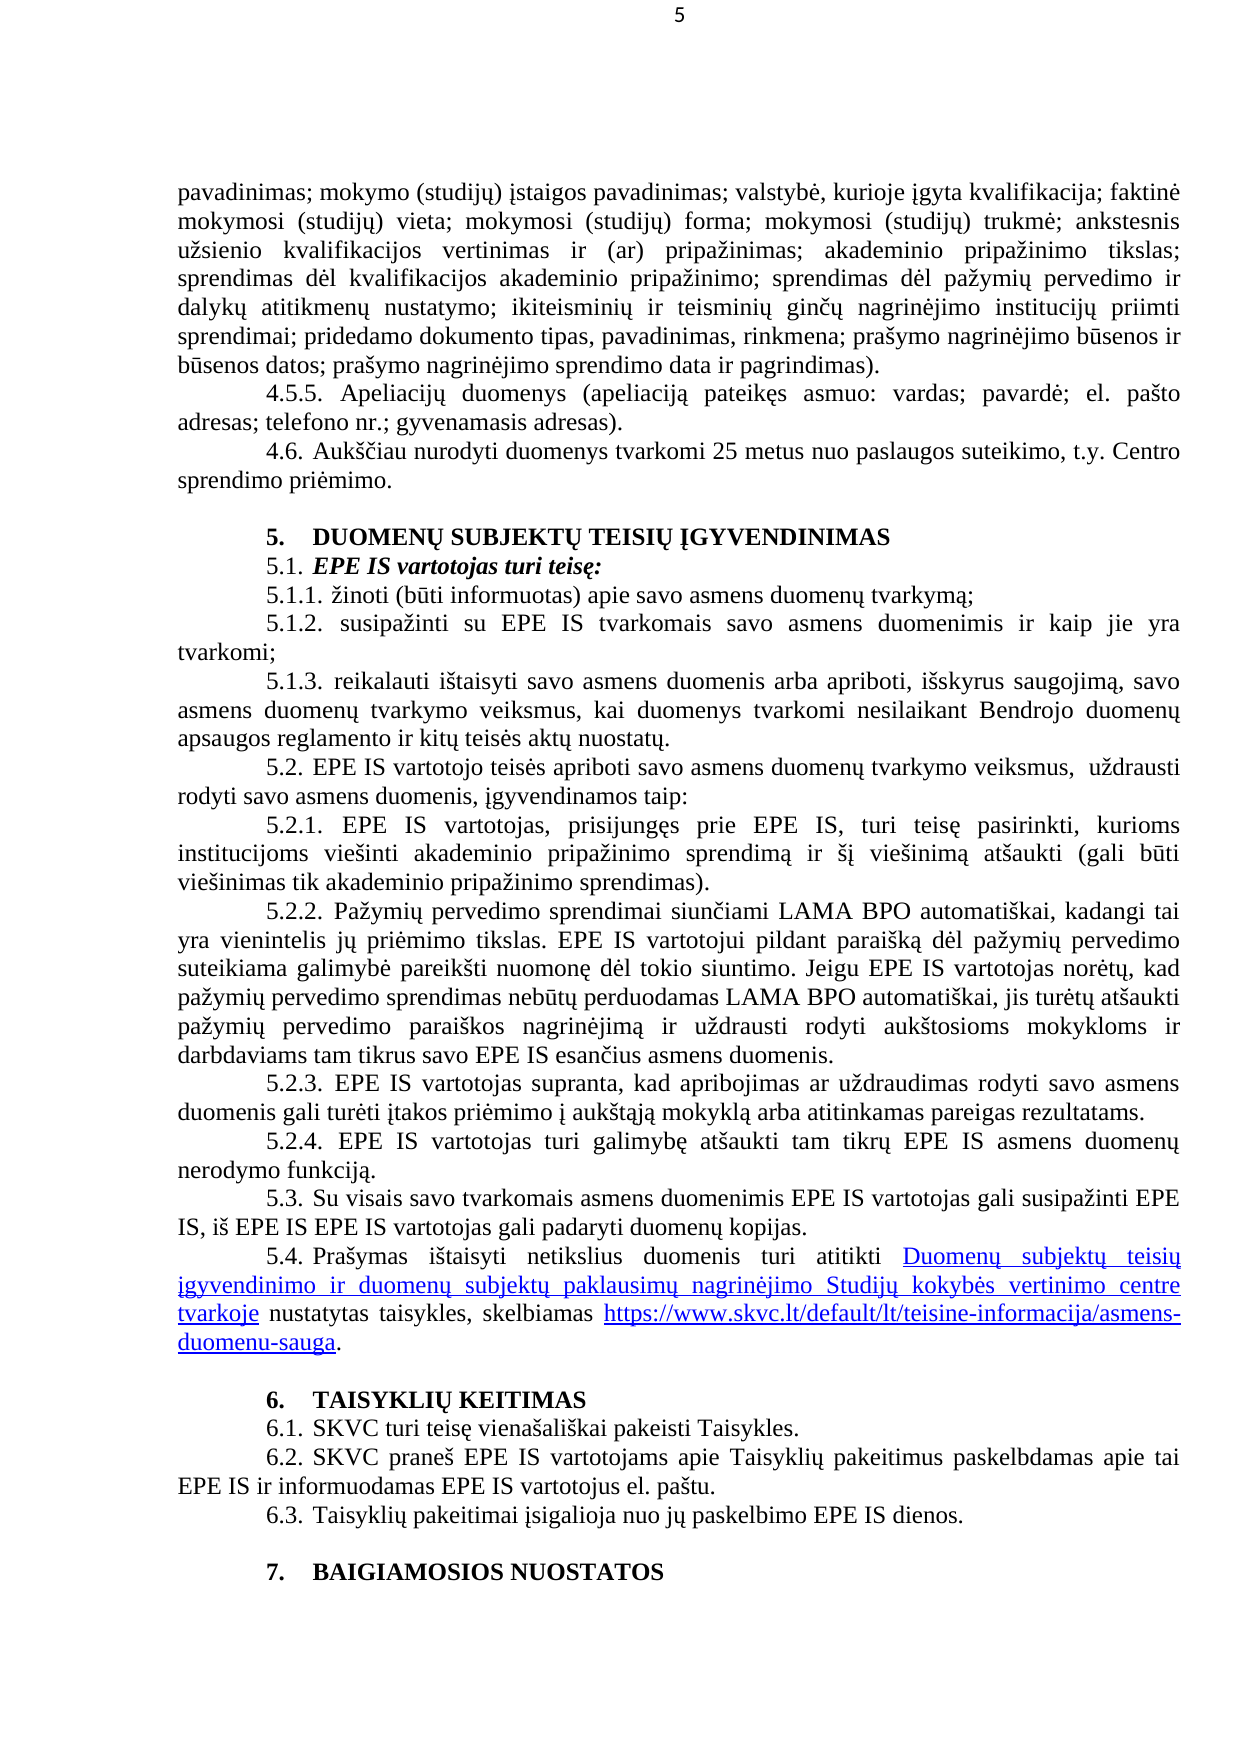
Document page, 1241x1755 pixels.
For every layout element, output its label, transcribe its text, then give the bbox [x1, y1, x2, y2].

text 6.3. Taisyklių pakeitimai įsigalioja nuo jų paskelbimo EPE IS dienos. [177, 1500, 1181, 1528]
text 4.6. Aukščiau nurodyti duomenys tvarkomi 25 metus nuo paslaugos suteikimo, t.y. Centro sprendimo priėmimo. [177, 436, 1181, 493]
text 6.1. SKVC turi teisę vienašališkai pakeisti Taisykles. [177, 1413, 1181, 1442]
text 7. Baigiamosios nuostatos [177, 1557, 1181, 1586]
text 5.1. EPE IS vartotojas turi teisę: [177, 551, 1181, 580]
text 5.2.4. EPE IS vartotojas turi galimybę atšaukti tam tikrų EPE IS asmens duomenų nerodymo funkciją. [177, 1126, 1181, 1183]
text 5. Duomenų subjektų teisių įgyvendinimas [177, 522, 1181, 551]
text 5.1.1. žinoti (būti informuotas) apie savo asmens duomenų tvarkymą; [177, 580, 1181, 608]
text tvarkoje nustatytas taisykles, skelbiamas https://www.skvc.lt/default/lt/teisine-informacija/asmens-duomenu-sauga. [177, 1296, 1181, 1356]
text 6.2. SKVC praneš EPE IS vartotojams apie Taisyklių pakeitimus paskelbdamas apie tai EPE IS ir informuodamas EPE IS vartotojus el. paštu. [177, 1442, 1181, 1500]
text 4.5.5. Apeliacijų duomenys (apeliaciją pateikęs asmuo: vardas; pavardė; el. pašto adresas; telefono nr.; gyvenamasis adresas). [177, 378, 1181, 436]
text pavadinimas; mokymo (studijų) įstaigos pavadinimas; valstybė, kurioje įgyta kvalifikacija; faktinė mokymosi (studijų) vieta; mokymosi (studijų) forma; mokymosi (studijų) trukmė; ankstesnis užsienio kvalifikacijos vertinimas ir (ar) pripažinimas; akademinio pripažinimo tikslas; sprendimas dėl kvalifikacijos akademinio pripažinimo; sprendimas dėl pažymių pervedimo ir dalykų atitikmenų nustatymo; ikiteisminių ir teisminių ginčų nagrinėjimo institucijų priimti sprendimai; pridedamo dokumento tipas, pavadinimas, rinkmena; prašymo nagrinėjimo būsenos ir būsenos datos; prašymo nagrinėjimo sprendimo data ir pagrindimas). [177, 177, 1181, 378]
text 5.4. Prašymas ištaisyti netikslius duomenis turi atitikti Duomenų subjektų teisių įgyvendinimo ir duomenų subjektų paklausimų nagrinėjimo Studijų kokybės vertinimo centre [177, 1241, 1181, 1295]
text 5.1.2. susipažinti su EPE IS tvarkomais savo asmens duomenimis ir kaip jie yra tvarkomi; [177, 608, 1181, 666]
text 5.2.3. EPE IS vartotojas supranta, kad apribojimas ar uždraudimas rodyti savo asmens duomenis gali turėti įtakos priėmimo į aukštąją mokyklą arba atitinkamas pareigas rezultatams. [177, 1068, 1181, 1126]
text 5.1.3. reikalauti ištaisyti savo asmens duomenis arba apriboti, išskyrus saugojimą, savo asmens duomenų tvarkymo veiksmus, kai duomenys tvarkomi nesilaikant Bendrojo duomenų apsaugos reglamento ir kitų teisės aktų nuostatų. [177, 666, 1181, 752]
text 5.3. Su visais savo tvarkomais asmens duomenimis EPE IS vartotojas gali susipažinti EPE IS, iš EPE IS EPE IS vartotojas gali padaryti duomenų kopijas. [177, 1183, 1181, 1241]
text 5.2.2. Pažymių pervedimo sprendimai siunčiami LAMA BPO automatiškai, kadangi tai yra vienintelis jų priėmimo tikslas. EPE IS vartotojui pildant paraišką dėl pažymių pervedimo suteikiama galimybė pareikšti nuomonę dėl tokio siuntimo. Jeigu EPE IS vartotojas norėtų, kad pažymių pervedimo sprendimas nebūtų perduodamas LAMA BPO automatiškai, jis turėtų atšaukti pažymių pervedimo paraiškos nagrinėjimą ir uždrausti rodyti aukštosioms mokykloms ir darbdaviams tam tikrus savo EPE IS esančius asmens duomenis. [177, 896, 1181, 1068]
text 6. Taisyklių keitimas [177, 1385, 1181, 1413]
text 5.2.1. EPE IS vartotojas, prisijungęs prie EPE IS, turi teisę pasirinkti, kurioms institucijoms viešinti akademinio pripažinimo sprendimą ir šį viešinimą atšaukti (gali būti viešinimas tik akademinio pripažinimo sprendimas). [177, 810, 1181, 896]
text 5.2. EPE IS vartotojo teisės apriboti savo asmens duomenų tvarkymo veiksmus, uždrausti rodyti savo asmens duomenis, įgyvendinamos taip: [177, 752, 1181, 810]
